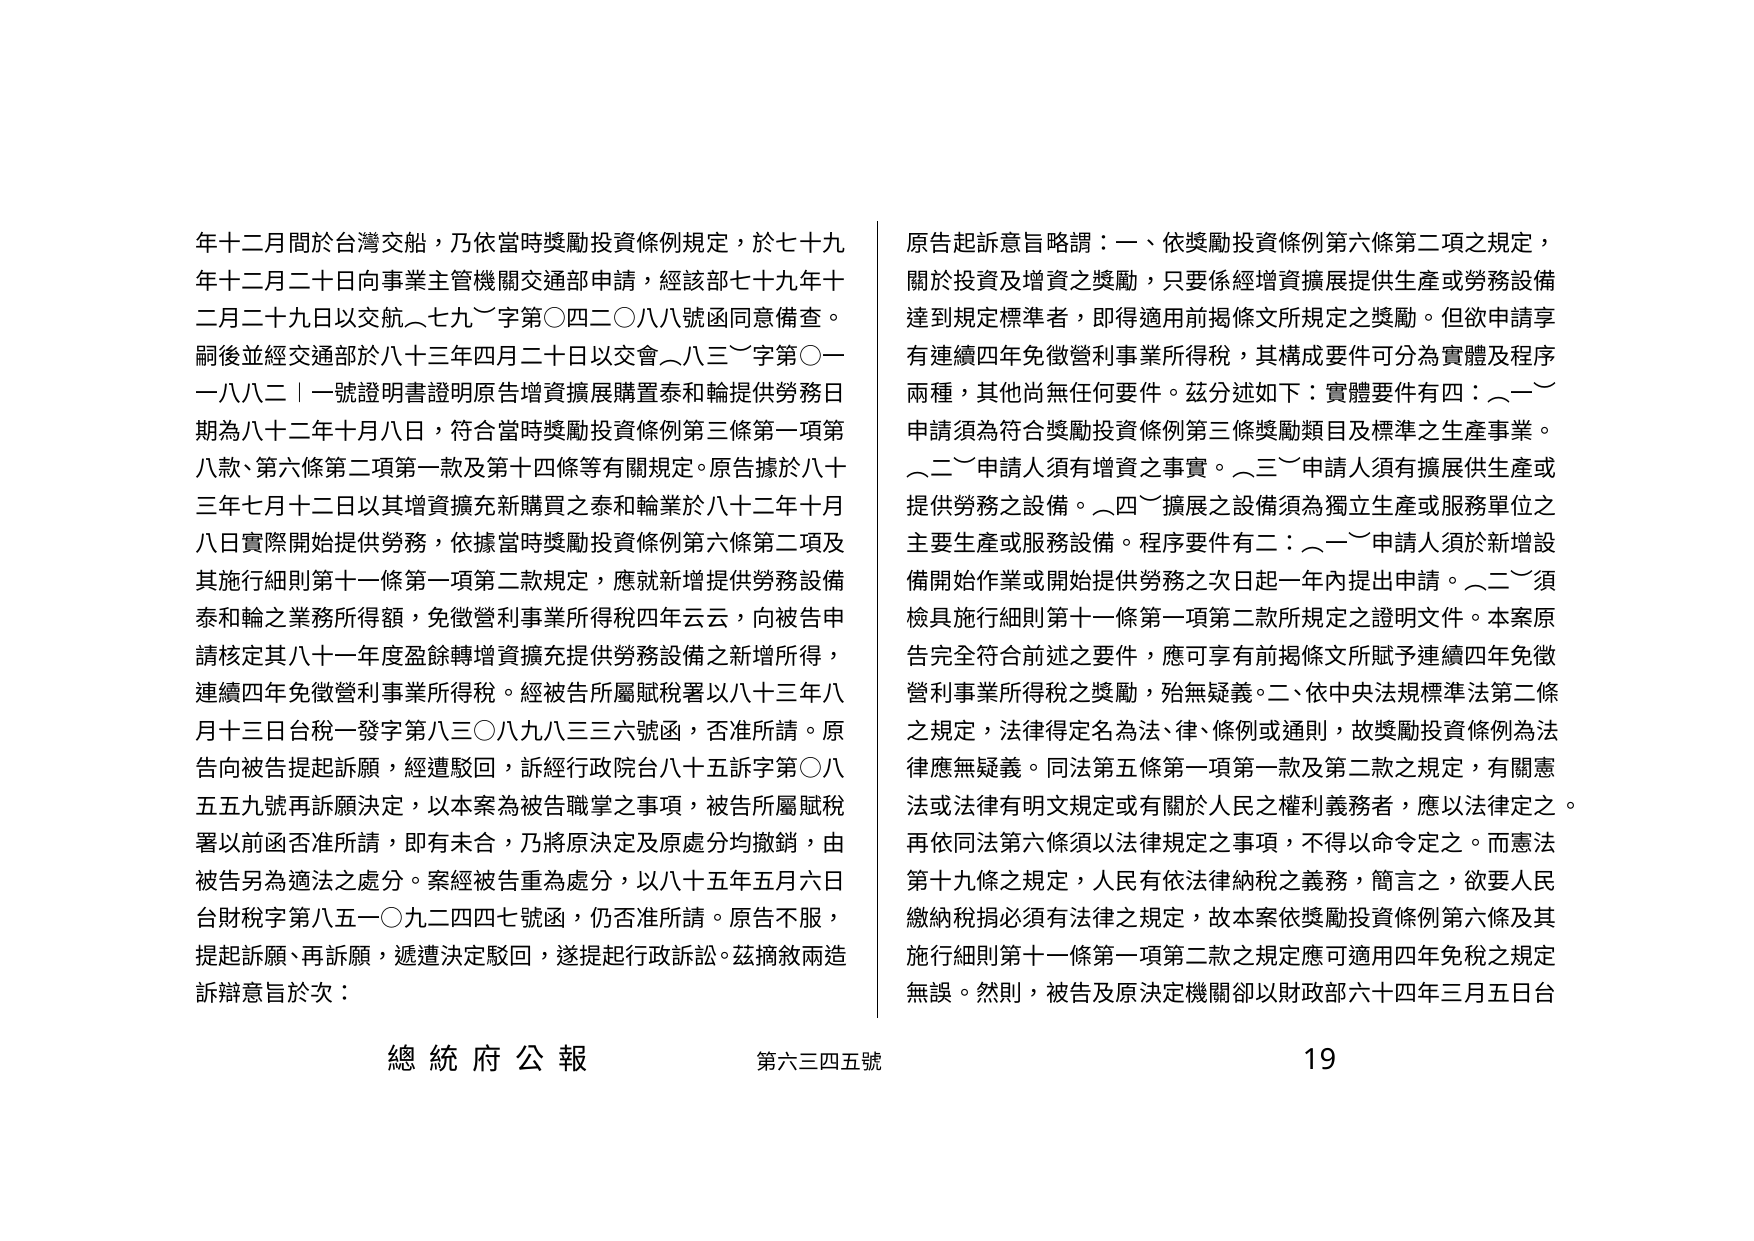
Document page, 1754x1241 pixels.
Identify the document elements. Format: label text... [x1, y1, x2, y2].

text 年十二月間於台灣交船，乃依當時獎勵投資條例規定，於七十九年十二月二十日向事業主管機關交通部申請，經該部七十九年十二月二十九日以交航︵七九︶字第○四二○八八號函同意備查。嗣後並經交通部於八十三年四月二十日以交會︵八三︶字第○一一八八二︱一號證明書證明原告增資擴展購置泰和輪提供勞務日期為八十二年十月八日，符合當時獎勵投資條例第三條第一項第八款、第六條第二項第一款及第十四條等有關規定。原告據於八十三年七月十二日以其增資擴充新購買之泰和輪業於八十二年十月八日實際開始提供勞務，依據當時獎勵投資條例第六條第二項及其施行細則第十一條第一項第二款規定，應就新增提供勞務設備泰和輪之業務所得額，免徵營利事業所得稅四年云云，向被告申請核定其八十一年度盈餘轉增資擴充提供勞務設備之新增所得，連續四年免徵營利事業所得稅。經被告所屬賦稅署以八十三年八月十三日台稅一發字第八三○八九八三三六號函，否准所請。原告向被告提起訴願，經遭駁回，訴經行政院台八十五訴字第○八五五九號再訴願決定，以本案為被告職掌之事項，被告所屬賦稅署以前函否准所請，即有未合，乃將原決定及原處分均撤銷，由被告另為適法之處分。案經被告重為處分，以八十五年五月六日台財稅字第八五一○九二四四七號函，仍否准所請。原告不服，提起訴願、再訴願，遞遭決定駁回，遂提起行政訴訟。茲摘敘兩造訴辯意旨於次： [195, 222, 847, 1009]
text 原告起訴意旨略謂：一、依獎勵投資條例第六條第二項之規定，關於投資及增資之獎勵，只要係經增資擴展提供生產或勞務設備達到規定標準者，即得適用前揭條文所規定之獎勵。但欲申請享有連續四年免徵營利事業所得稅，其構成要件可分為實體及程序兩種，其他尚無任何要件。茲分述如下：實體要件有四：︵一︶申請須為符合獎勵投資條例第三條獎勵類目及標準之生產事業。︵二︶申請人須有增資之事實。︵三︶申請人須有擴展供生產或提供勞務之設備。︵四︶擴展之設備須為獨立生產或服務單位之主要生產或服務設備。程序要件有二：︵一︶申請人須於新增設備開始作業或開始提供勞務之次日起一年內提出申請。︵二︶須檢具施行細則第十一條第一項第二款所規定之證明文件。本案原告完全符合前述之要件，應可享有前揭條文所賦予連續四年免徵營利事業所得稅之獎勵，殆無疑義。二、依中央法規標準法第二條之規定，法律得定名為法、律、條例或通則，故獎勵投資條例為法律應無疑義。同法第五條第一項第一款及第二款之規定，有關憲法或法律有明文規定或有關於人民之權利義務者，應以法律定之。再依同法第六條須以法律規定之事項，不得以命令定之。而憲法第十九條之規定，人民有依法律納稅之義務，簡言之，欲要人民繳納稅捐必須有法律之規定，故本案依獎勵投資條例第六條及其施行細則第十一條第一項第二款之規定應可適用四年免稅之規定無誤。然則，被告及原決定機關卻以財政部六十四年三月五日台財稅第三一六一三號函，認為應先辦理增資之變更登記手續再提供勞務，並指稱增資基準日為申請增資之日，而對本案作駁回之處分，殊不知前揭解釋函令顯已過分擴張依獎勵投資條例第六條及其施行細則第十一條第一項第二款規定之原意，現就該規定茲論述如左：︵一︶依憲法第十九條、中央法規標準法第五條及第六條之規定，有關於人民納稅之義務，應以法律定之。而解釋函令非屬法律，故不得以解釋函令來規範人民之納稅義務，應不待言。而前揭函卻逾越母法之規定訂定先辦理變更登記再提供勞務之規定，顯然此函令已對母法作了目的性之限縮，已嚴重違反憲法第一百七十二條之規定，此解釋函令應為無效，自不待言。︵二︶獎勵投資條例第六條及其施行細則第十一條第一項第二款所規定的實質及程序要件中，並未包含應先辦理增資之變更登記手續後再提供勞務此要件。財政部六十四年三月五日台財稅第三一六一三號函，須先辦理增資之變更登記手續再為勞務之提供，始得享受獎勵投資之優惠待遇，不無違反中央法規標準法第五條及第六條之規定，以此解釋函令規範人民權利義務之嫌，係違反憲法第十九條以法律規定人民納稅義務之規定，前揭解釋函令因違憲故屬無效之解釋函令，應無疑義。︵三︶依公司法第十二條之規定，公司增資須變更章程，而增資變更登記僅屬對抗效力，一般係經股東會決議通過即生效力，但為杜絕增資事實有無之爭議，依獎勵投資條例施行細則第十條第二項規定，增資擴展係指增加資本擴展設備並依公司法規定辦妥增資手續者，於此條中亦無須先辦妥增資登記，始得提供勞務之意。至此財政部前揭函令似乎過分擴張母法之意，故實難謂之為合法。︵四︶法律有關程序之訂定，一般皆訂於施行細則中，然關於獎勵投資條例第六條程序之規定，係規定於獎勵投資條例施行細則第十一條中，該條中並無須先辦妥增資登記，始得提供勞務之規定，僅有新增設備開始作業或開始提供勞務之次日起，一年內提出申請之規定，故於此部分立法院並未有須先辦妥增資登記，始得提供勞務之規定，財政部又如何能以解釋函令之形式而為更嚴厲的規範，雖財政部解說前揭函令係較之前實務上須辦理完竣後之規定為寬鬆，但仍有限縮母法之規定，且又違反憲法及中央法規標準法之規定至為明顯，依違法之命令所為之行政處分亦難謂之合法。︵五︶就依法行政原則中之法律保留原則，就干涉行政方面有關侵害人民權利或負擔不利益義務之情形，須有法律之根據才得自由為之。而主管機關所訂定之施行細則，僅能就實施母法有關之事項而為規定。就前述觀之，實施母法有關之事項應於施行細則中訂定，根據獎勵投資條例第六條及其施行細則之規定，並沒有須先辦妥增資登記，始得提供勞務之規定，而財政部卻逾越母法之規定於解釋函令中規定，顯然有違反依法行政原則之嫌。三、就獎勵投資條例所定之意旨係為加速經濟發展，且在該法第二條明定本法未規定者應適用最有利於投資人之法律，可見此條例係為促進國家經濟發展而放寬人民徵納之規定，故皆立於對投資人有利之論點來制定，況且基於實務上運作之便利或經濟快速之發展，於作業之次序上會有所不同，然就財政部前揭函之意旨，有違反前揭法之立法精神並限縮人民權利之嫌。再就實質課稅原則言，本案實質上確有擴充及增資之事宜，就法律重實質不重形式，業已符合實質課稅原則之意旨，自不待言。再則，實務上一般皆以資本轉換日為增資基準日，然被告及原決定機關均以前揭之解釋函令即將其解釋應以申請日為基準日，此實與實務上嚴重的脫節，而使法令窒礙難行，空有法令之規定而難以適用，顯有無法反應實務之弊端。四、綜上所陳，本案原處分及訴願、再訴願決定均未查明事實及對法令有所誤解，於此顯有違誤，自難令人甘服。請將再訴願決定、訴願決定及原處分均撤銷，用保原告之合法權益等語。 [907, 222, 1559, 1009]
